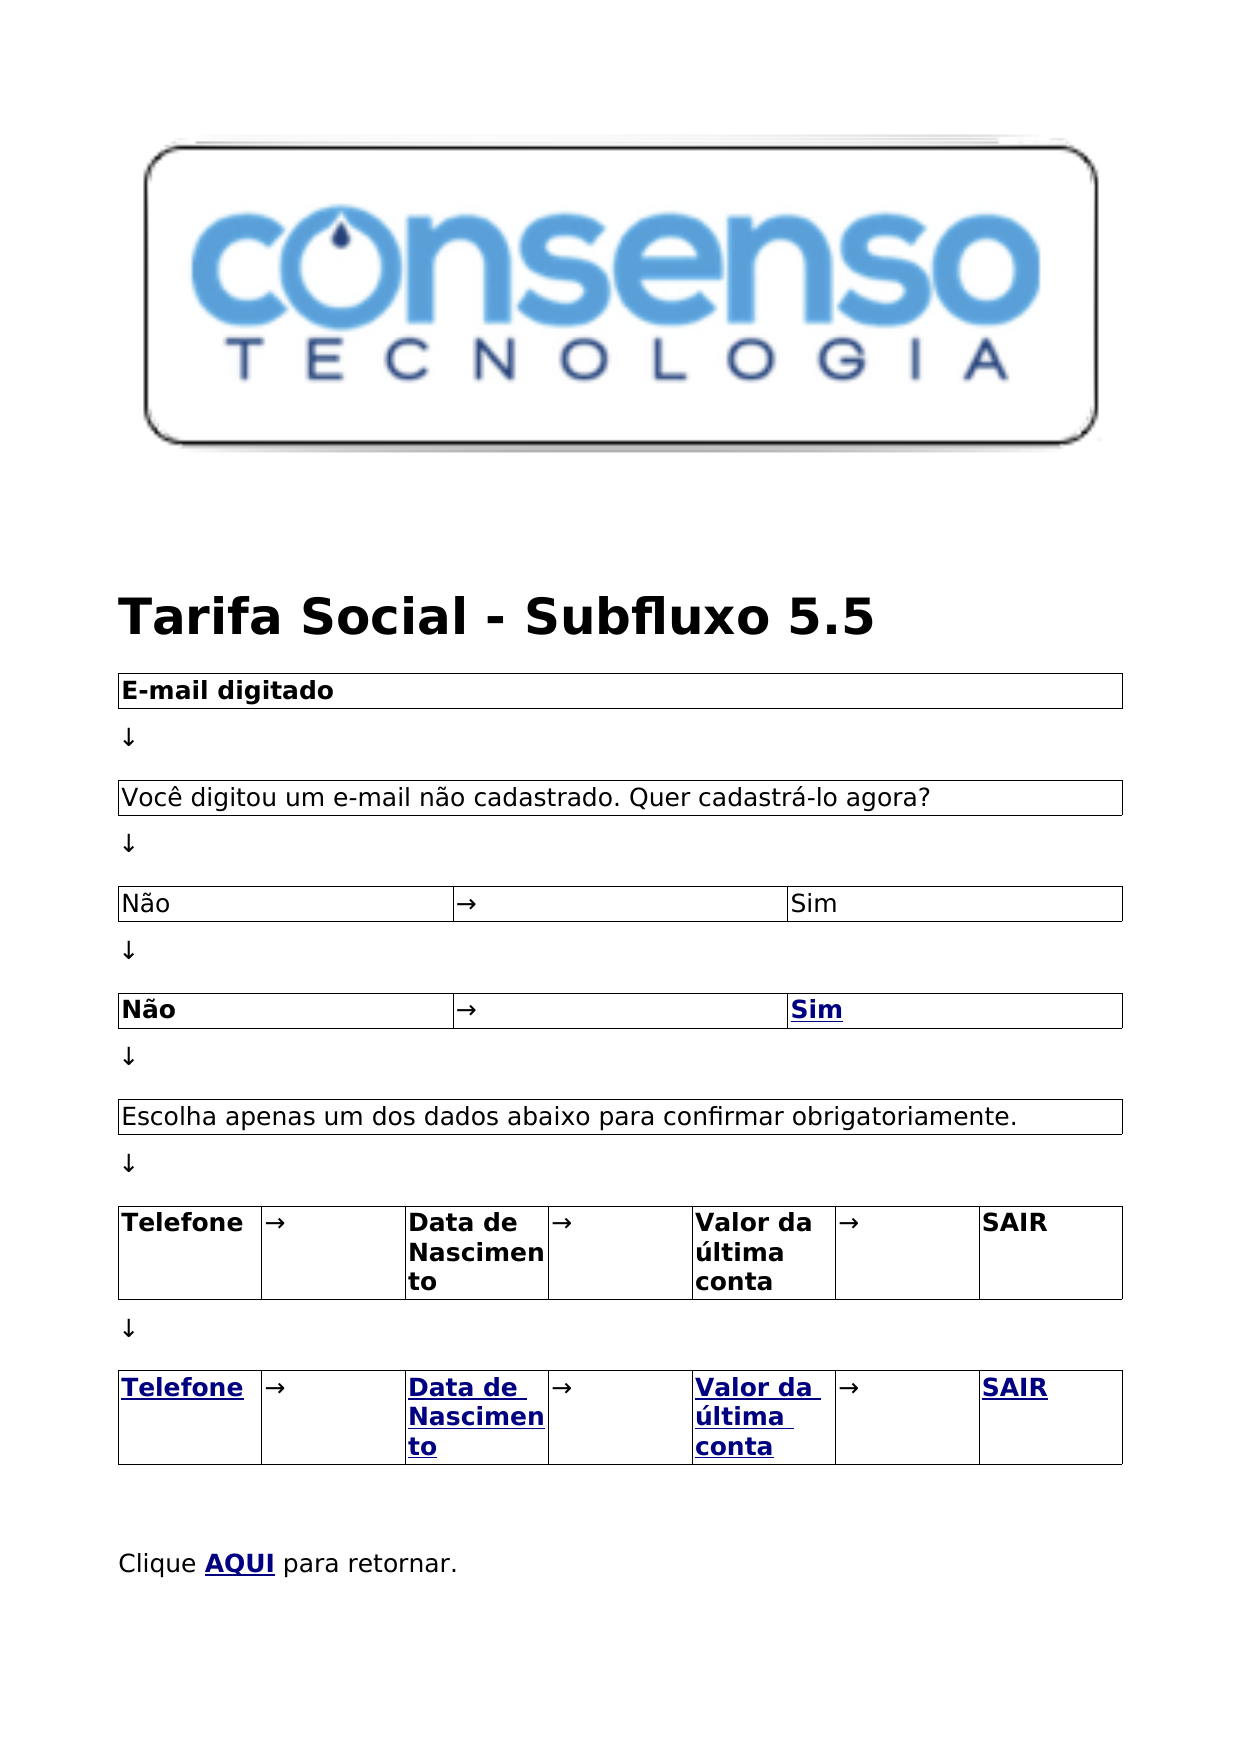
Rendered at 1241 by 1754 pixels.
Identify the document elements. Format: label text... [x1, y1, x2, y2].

table_header Valor da última conta [693, 1371, 835, 1464]
text ↓ [118, 1314, 1122, 1343]
table_header → [262, 1207, 405, 1299]
table_header Sim [788, 994, 1122, 1028]
table_header Não [119, 994, 453, 1028]
table_header Não [119, 887, 453, 921]
table_header Telefone [119, 1207, 261, 1299]
table_header Sim [788, 887, 1122, 921]
table_header → [836, 1207, 979, 1299]
table_header Você digitou um e-mail não cadastrado. Quer cadastrá-lo agora? [119, 781, 1122, 815]
text ↓ [118, 830, 1122, 859]
table_header Data de Nascimento [406, 1371, 548, 1464]
table_header SAIR [980, 1371, 1122, 1464]
text ↓ [118, 723, 1122, 752]
subtitle Tarifa Social - Subfluxo 5.5 [118, 588, 1122, 646]
table_header E-mail digitado [119, 674, 1122, 708]
text ↓ [118, 1043, 1122, 1072]
text ↓ [118, 936, 1122, 965]
table_header → [454, 994, 787, 1028]
table_header SAIR [980, 1207, 1122, 1299]
table_header Data de Nascimento [406, 1207, 548, 1299]
table_header → [454, 887, 787, 921]
table_header → [836, 1371, 979, 1464]
text ↓ [118, 1149, 1122, 1178]
picture [118, 130, 1123, 480]
text Clique AQUI para retornar. [118, 1549, 1122, 1579]
table_header Telefone [119, 1371, 261, 1464]
table_header → [262, 1371, 405, 1464]
table_header Escolha apenas um dos dados abaixo para confirmar obrigatoriamente. [119, 1100, 1122, 1134]
table_header → [549, 1207, 692, 1299]
table_header → [549, 1371, 692, 1464]
table_header Valor da última conta [693, 1207, 835, 1299]
